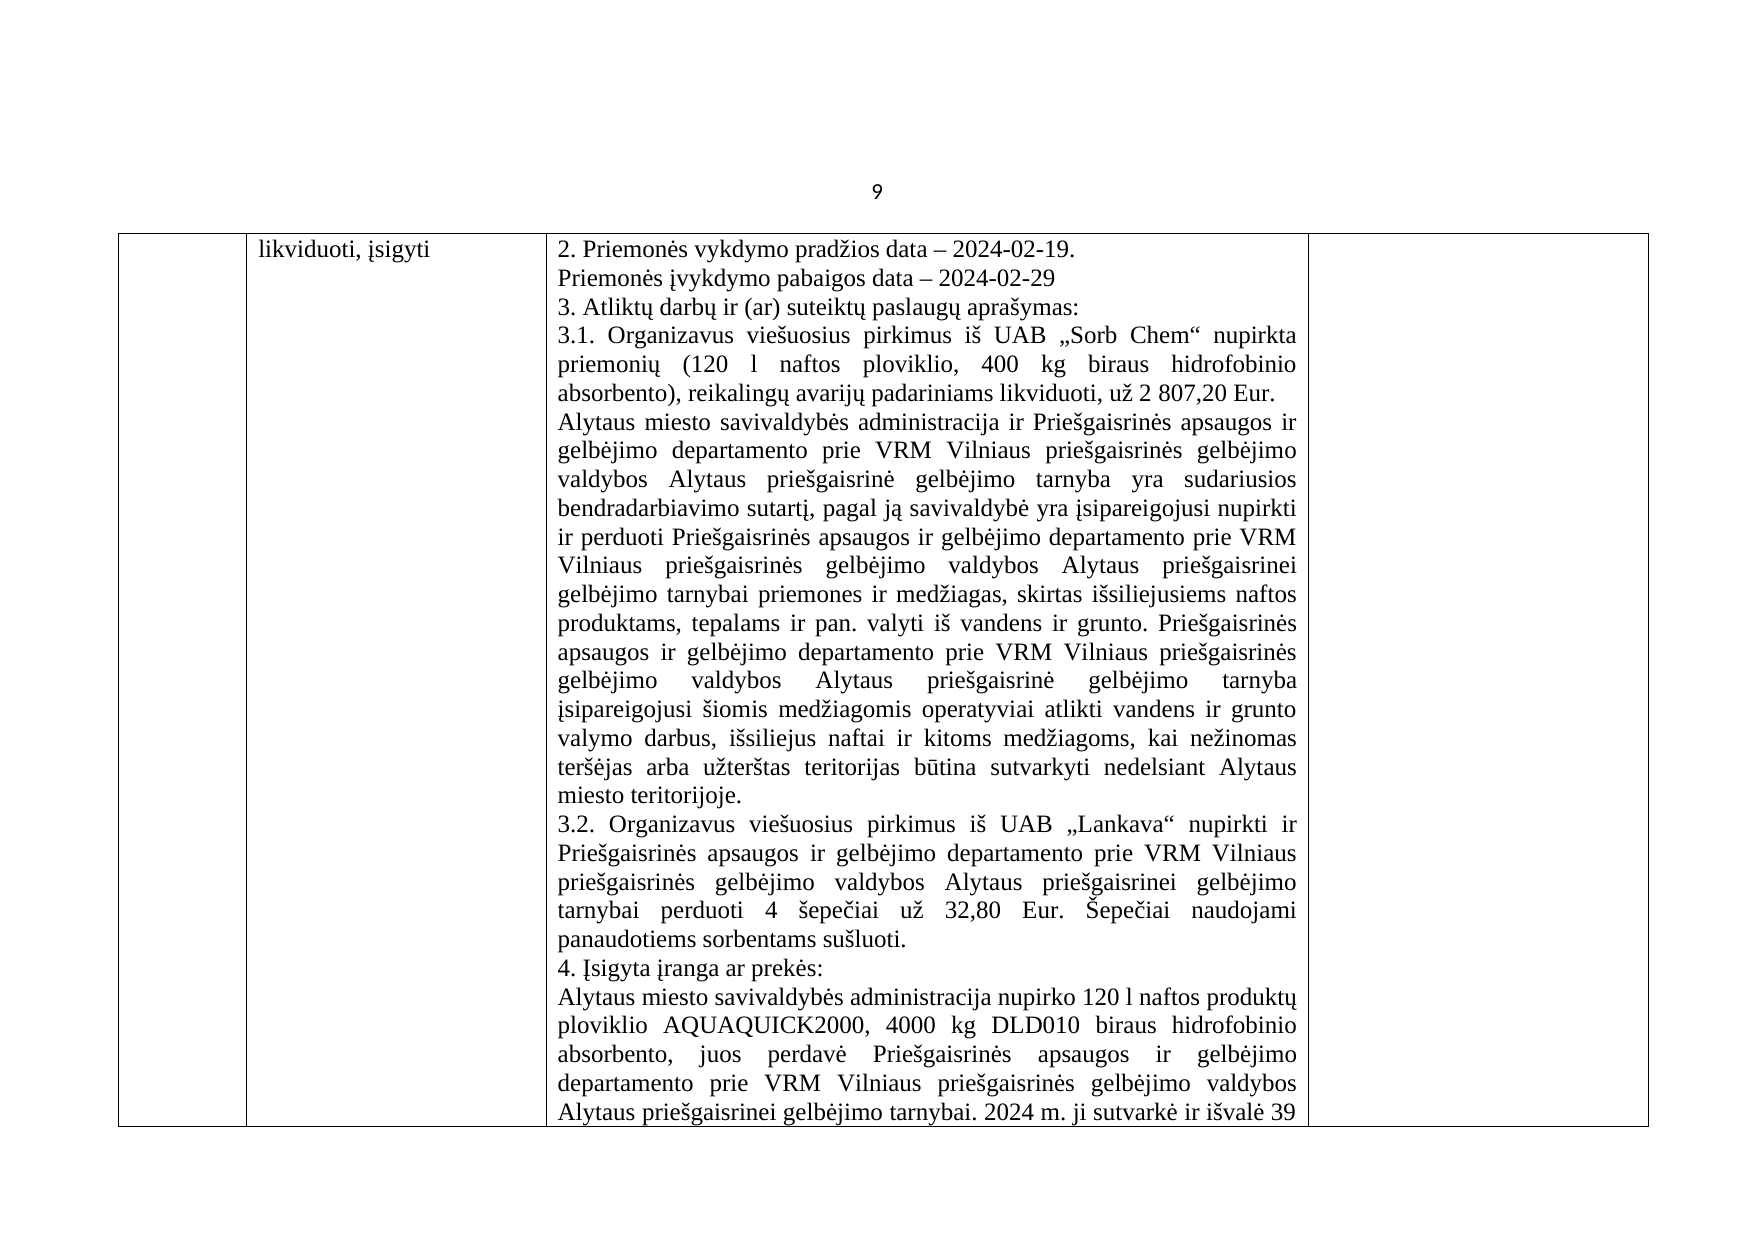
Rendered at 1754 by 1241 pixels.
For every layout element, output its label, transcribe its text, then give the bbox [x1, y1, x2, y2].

table_cell likviduoti, įsigyti [247, 234, 546, 1126]
table_cell [119, 234, 246, 1126]
table_cell 2. Priemonės vykdymo pradžios data – 2024-02-19. Priemonės įvykdymo pabaigos data – 2024-02-29 3. Atliktų darbų ir (ar) suteiktų paslaugų aprašymas: 3.1. Organizavus viešuosius pirkimus iš UAB „Sorb Chem“ nupirkta priemonių (120 l naftos ploviklio, 400 kg biraus hidrofobinio absorbento), reikalingų avarijų padariniams likviduoti, už 2 807,20 Eur. Alytaus miesto savivaldybės administracija ir Priešgaisrinės apsaugos ir gelbėjimo departamento prie VRM Vilniaus priešgaisrinės gelbėjimo valdybos Alytaus priešgaisrinė gelbėjimo tarnyba yra sudariusios bendradarbiavimo sutartį, pagal ją savivaldybė yra įsipareigojusi nupirkti ir perduoti Priešgaisrinės apsaugos ir gelbėjimo departamento prie VRM Vilniaus priešgaisrinės gelbėjimo valdybos Alytaus priešgaisrinei gelbėjimo tarnybai priemones ir medžiagas, skirtas išsiliejusiems naftos produktams, tepalams ir pan. valyti iš vandens ir grunto. Priešgaisrinės apsaugos ir gelbėjimo departamento prie VRM Vilniaus priešgaisrinės gelbėjimo valdybos Alytaus priešgaisrinė gelbėjimo tarnyba įsipareigojusi šiomis medžiagomis operatyviai atlikti vandens ir grunto valymo darbus, išsiliejus naftai ir kitoms medžiagoms, kai nežinomas teršėjas arba užterštas teritorijas būtina sutvarkyti nedelsiant Alytaus miesto teritorijoje. 3.2. Organizavus viešuosius pirkimus iš UAB „Lankava“ nupirkti ir Priešgaisrinės apsaugos ir gelbėjimo departamento prie VRM Vilniaus priešgaisrinės gelbėjimo valdybos Alytaus priešgaisrinei gelbėjimo tarnybai perduoti 4 šepečiai už 32,80 Eur. Šepečiai naudojami panaudotiems sorbentams sušluoti. 4. Įsigyta įranga ar prekės: Alytaus miesto savivaldybės administracija nupirko 120 l naftos produktų ploviklio AQUAQUICK2000, 4000 kg DLD010 biraus hidrofobinio absorbento, juos perdavė Priešgaisrinės apsaugos ir gelbėjimo departamento prie VRM Vilniaus priešgaisrinės gelbėjimo valdybos Alytaus priešgaisrinei gelbėjimo tarnybai. 2024 m. ji sutvarkė ir išvalė 39 [547, 234, 1308, 1126]
table_cell [1309, 234, 1648, 1126]
